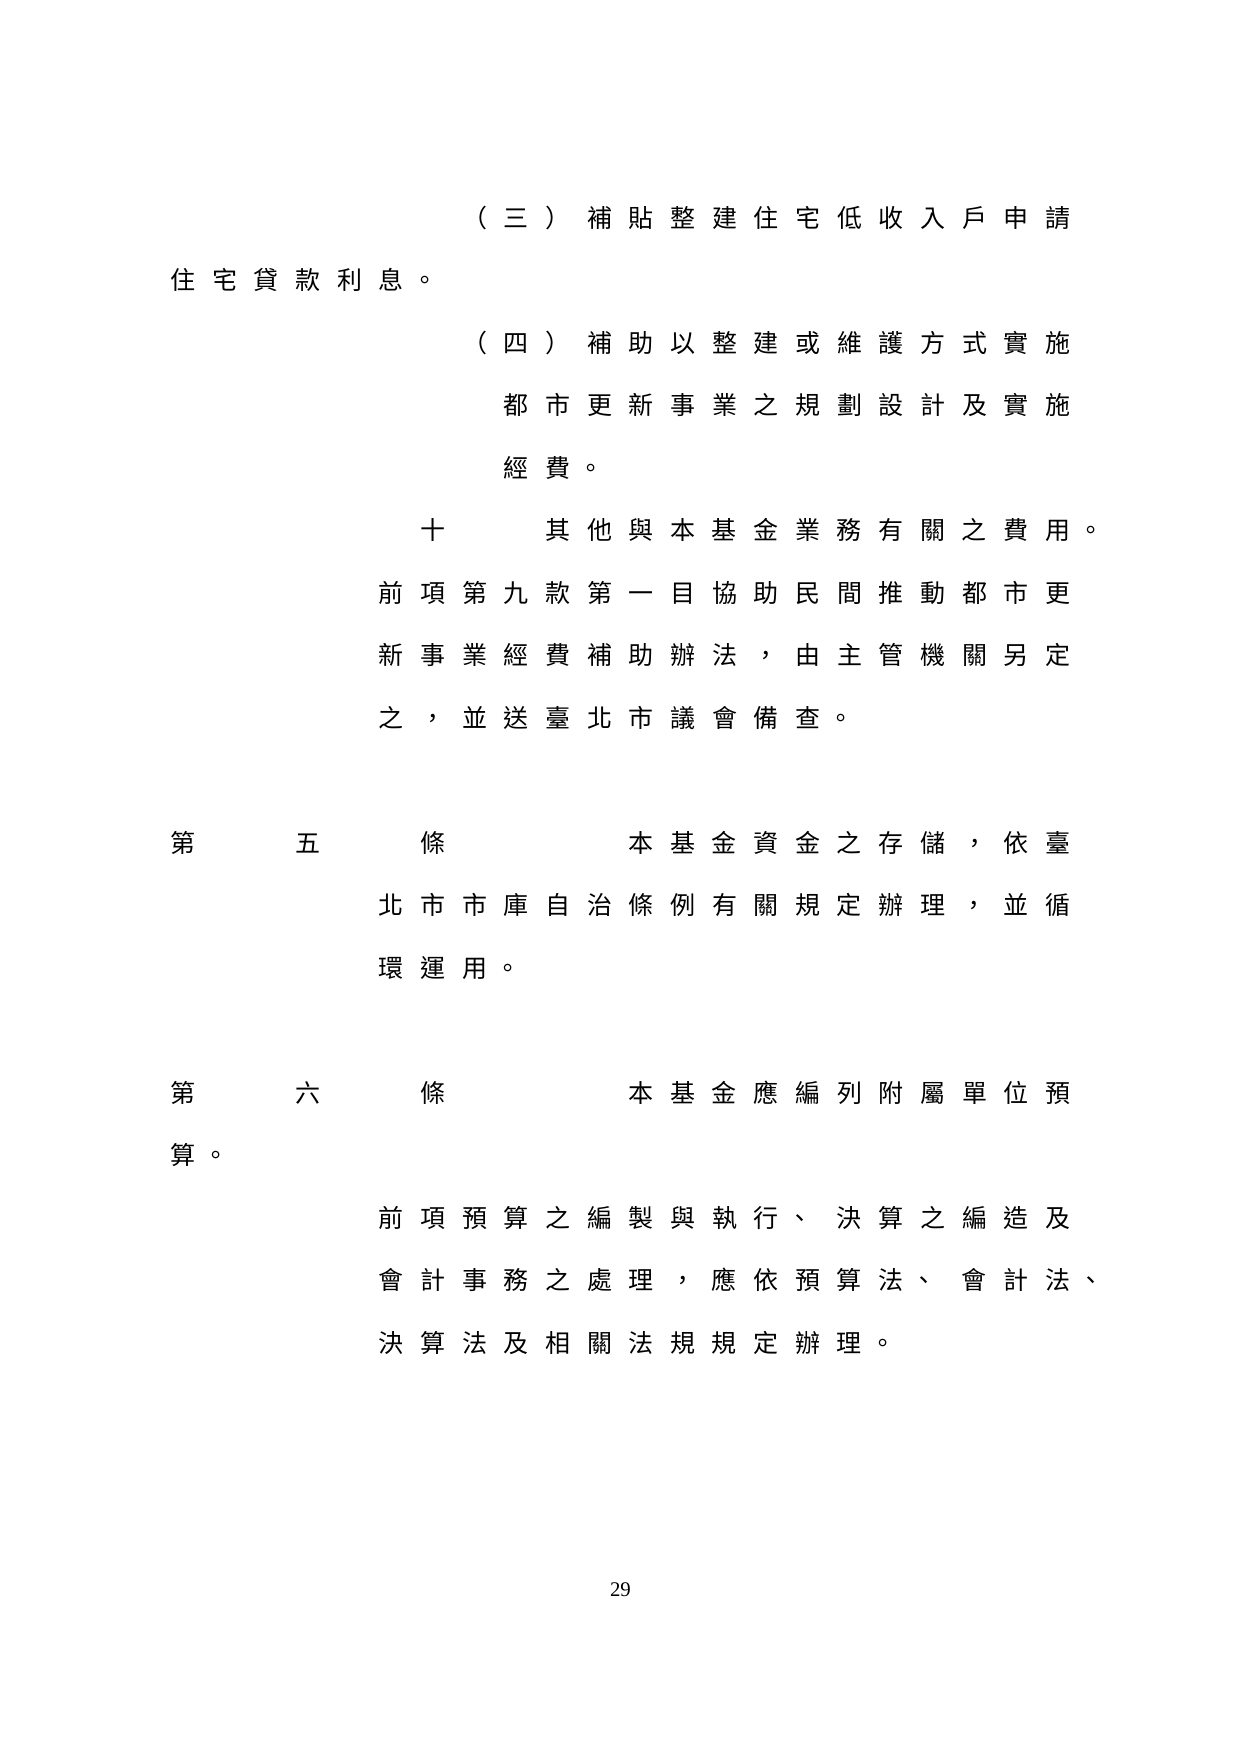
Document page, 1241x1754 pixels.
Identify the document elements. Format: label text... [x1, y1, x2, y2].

text 第 六 條 本基金應編列附屬單位預算。 [162, 1050, 1078, 1175]
text 前項預算之編製與執行、決算之編造及會計事務之處理，應依預算法、會計法、決算法及相關法規規定辦理。 [339, 1175, 1078, 1362]
text （四）補助以整建或維護方式實施都市更新事業之規劃設計及實施經費。 [162, 300, 1078, 487]
text （三）補貼整建住宅低收入戶申請住宅貸款利息。 [162, 175, 1078, 300]
text 十 其他與本基金業務有關之費用。 [162, 487, 1078, 550]
text 第 五 條 本基金資金之存儲，依臺北市市庫自治條例有關規定辦理，並循環運用。 [162, 800, 1078, 987]
text 前項第九款第一目協助民間推動都市更新事業經費補助辦法，由主管機關另定之，並送臺北市議會備查。 [339, 550, 1078, 737]
